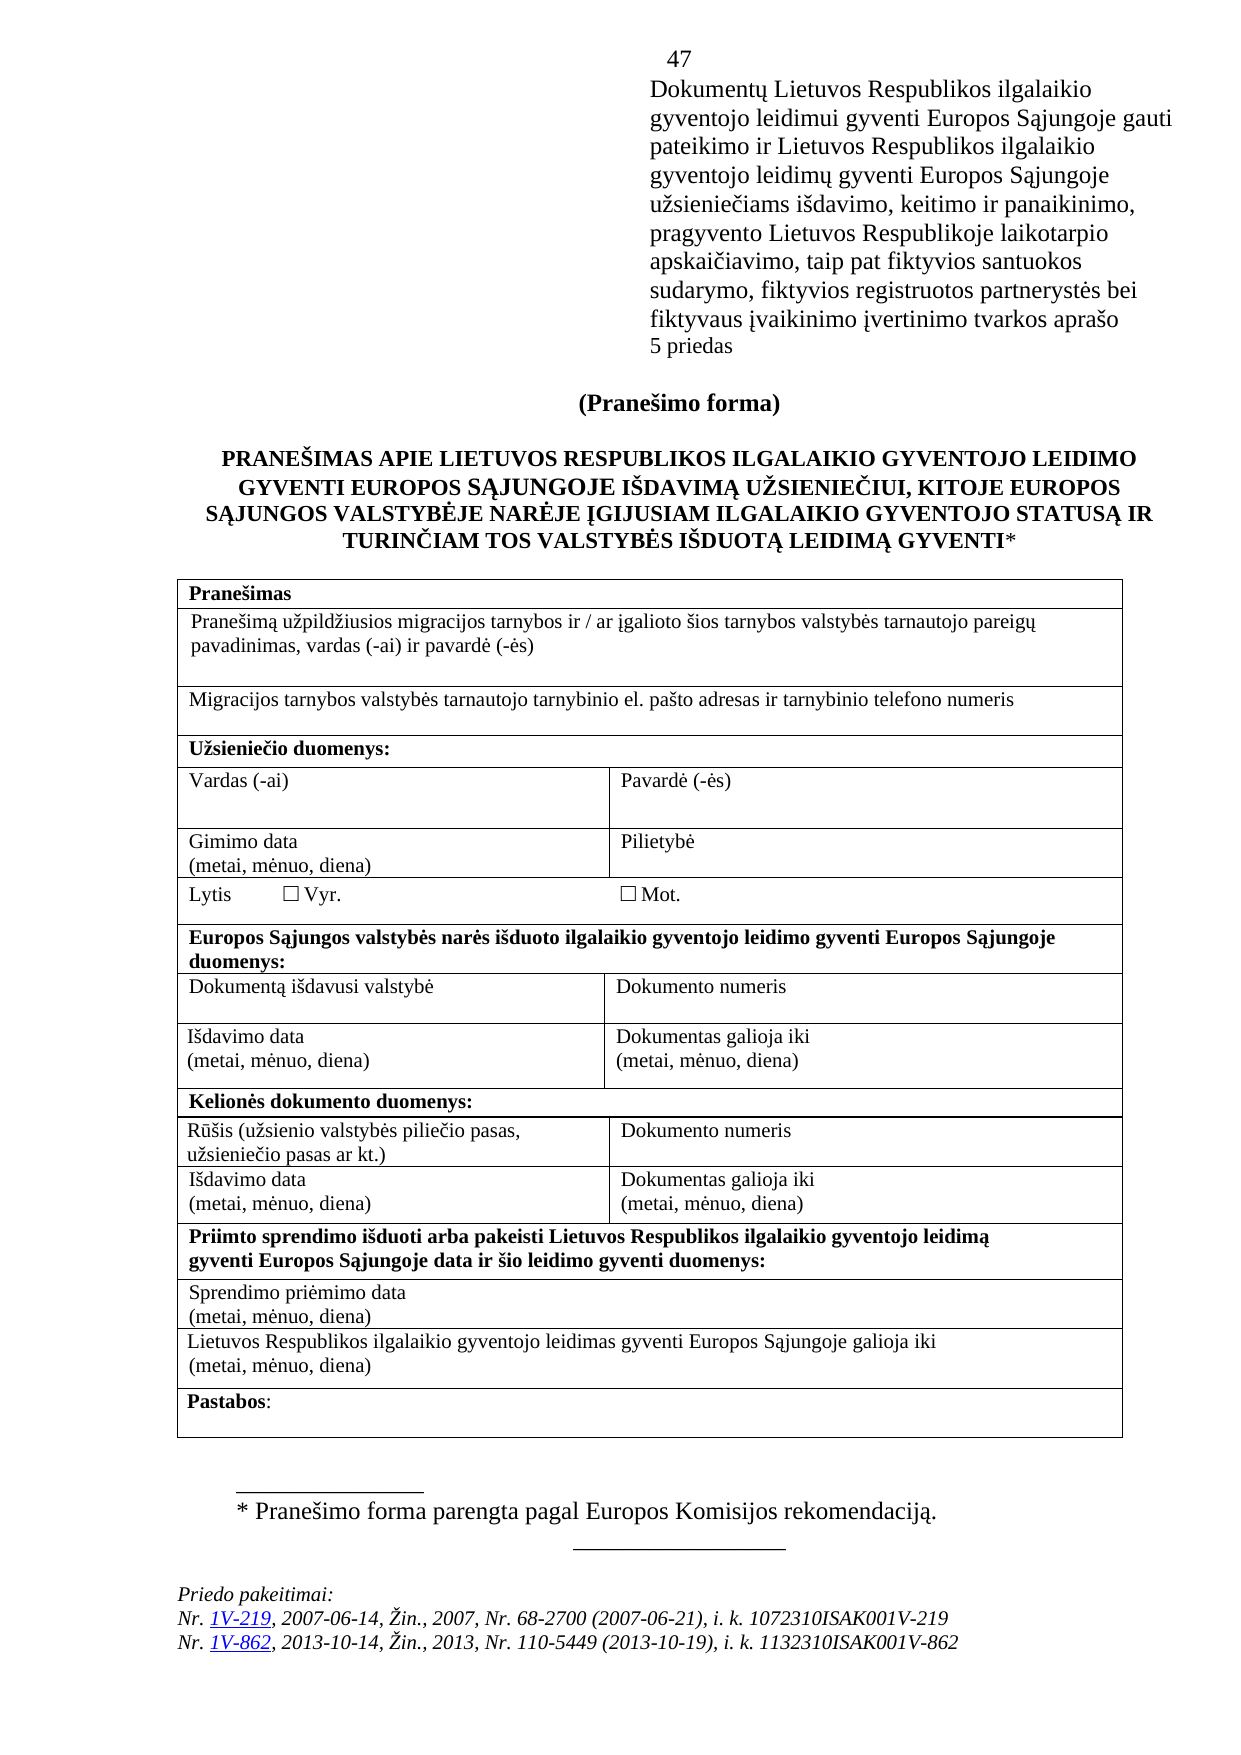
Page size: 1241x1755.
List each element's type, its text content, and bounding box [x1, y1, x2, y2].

table_cell Gimimo data (metai, mėnuo, diena) [178, 829, 609, 877]
table_cell Išdavimo data (metai, mėnuo, diena) [178, 1024, 604, 1088]
table_cell [1074, 925, 1122, 973]
table_cell [1059, 1329, 1122, 1388]
table_cell [1059, 1224, 1122, 1279]
table_cell Pilietybė [610, 829, 1122, 877]
text (Pranešimo forma) [177, 388, 1181, 416]
text _______________ [177, 1467, 1181, 1496]
table_cell Dokumentas galioja iki (metai, mėnuo, diena) [605, 1024, 1122, 1088]
table_cell Dokumento numeris [610, 1118, 1122, 1166]
table_cell Kelionės dokumento duomenys: [178, 1089, 1074, 1116]
table_cell Pavardė (-ės) [610, 768, 1122, 828]
table_cell Sprendimo priėmimo data (metai, mėnuo, diena) [178, 1280, 1059, 1328]
table_header Pranešimas [178, 580, 1122, 608]
table_cell Priimto sprendimo išduoti arba pakeisti Lietuvos Respublikos ilgalaikio gyventojo leidimą gyventi Europos Sąjungoje data ir šio leidimo gyventi duomenys: [178, 1224, 1059, 1279]
table_cell Lietuvos Respublikos ilgalaikio gyventojo leidimas gyventi Europos Sąjungoje galioja iki (metai, mėnuo, diena) [178, 1329, 1059, 1388]
table_cell Europos Sąjungos valstybės narės išduoto ilgalaikio gyventojo leidimo gyventi Europos Sąjungoje duomenys: [178, 925, 1074, 973]
text pranešimAS apie Lietuvos Respublikos ilgalaikio gyventojo leidimo gyventi Europos SĄJUNGOJE išdavimą užsieniečiui, kitoje Europos Sąjungos valstybėje narėje įgijusiam ilgalaikio gyventojo statusą ir turinčiam tos valstybės išduotą leidimą gyventi* [177, 445, 1181, 553]
table_cell Vardas (-ai) [178, 768, 609, 828]
text Dokumentų Lietuvos Respublikos ilgalaikio gyventojo leidimui gyventi Europos Sąjungoje gauti pateikimo ir Lietuvos Respublikos ilgalaikio gyventojo leidimų gyventi Europos Sąjungoje užsieniečiams išdavimo, keitimo ir panaikinimo, pragyvento Lietuvos Respublikoje laikotarpio apskaičiavimo, taip pat fiktyvios santuokos sudarymo, fiktyvios registruotos partnerystės bei fiktyvaus įvaikinimo įvertinimo tvarkos aprašo [649, 74, 1181, 333]
text Nr. 1V-862, 2013-10-14, Žin., 2013, Nr. 110-5449 (2013-10-19), i. k. 1132310ISAK001V-862 [177, 1630, 1181, 1654]
text * Pranešimo forma parengta pagal Europos Komisijos rekomendaciją. [177, 1496, 1181, 1524]
text Nr. 1V-219, 2007-06-14, Žin., 2007, Nr. 68-2700 (2007-06-21), i. k. 1072310ISAK001V-219 [177, 1606, 1181, 1630]
table_cell [1059, 1389, 1122, 1437]
table_cell Išdavimo data (metai, mėnuo, diena) [178, 1167, 609, 1223]
table_cell Lytis □[] Vyr. [178, 878, 609, 924]
table_cell [1059, 1280, 1122, 1328]
table_cell Dokumentas galioja iki (metai, mėnuo, diena) [610, 1167, 1122, 1223]
table_cell Pastabos: [178, 1389, 1059, 1437]
table_cell Dokumentą išdavusi valstybė [178, 974, 604, 1022]
table_cell Rūšis (užsienio valstybės piliečio pasas, užsieniečio pasas ar kt.) [178, 1118, 609, 1166]
table_cell Pranešimą užpildžiusios migracijos tarnybos ir / ar įgalioto šios tarnybos valstybės tarnautojo pareigų pavadinimas, vardas (-ai) ir pavardė (-ės) [178, 609, 1122, 686]
table_cell □[] Mot. [609, 878, 1122, 924]
table_cell [1074, 1089, 1122, 1116]
table_cell Dokumento numeris [605, 974, 1122, 1022]
text Priedo pakeitimai: [177, 1582, 1181, 1606]
text _________________ [177, 1524, 1181, 1553]
table_cell Užsieniečio duomenys: [178, 736, 1122, 767]
text 5 priedas [649, 333, 1181, 359]
table_cell Migracijos tarnybos valstybės tarnautojo tarnybinio el. pašto adresas ir tarnybinio telefono numeris [178, 687, 1122, 735]
